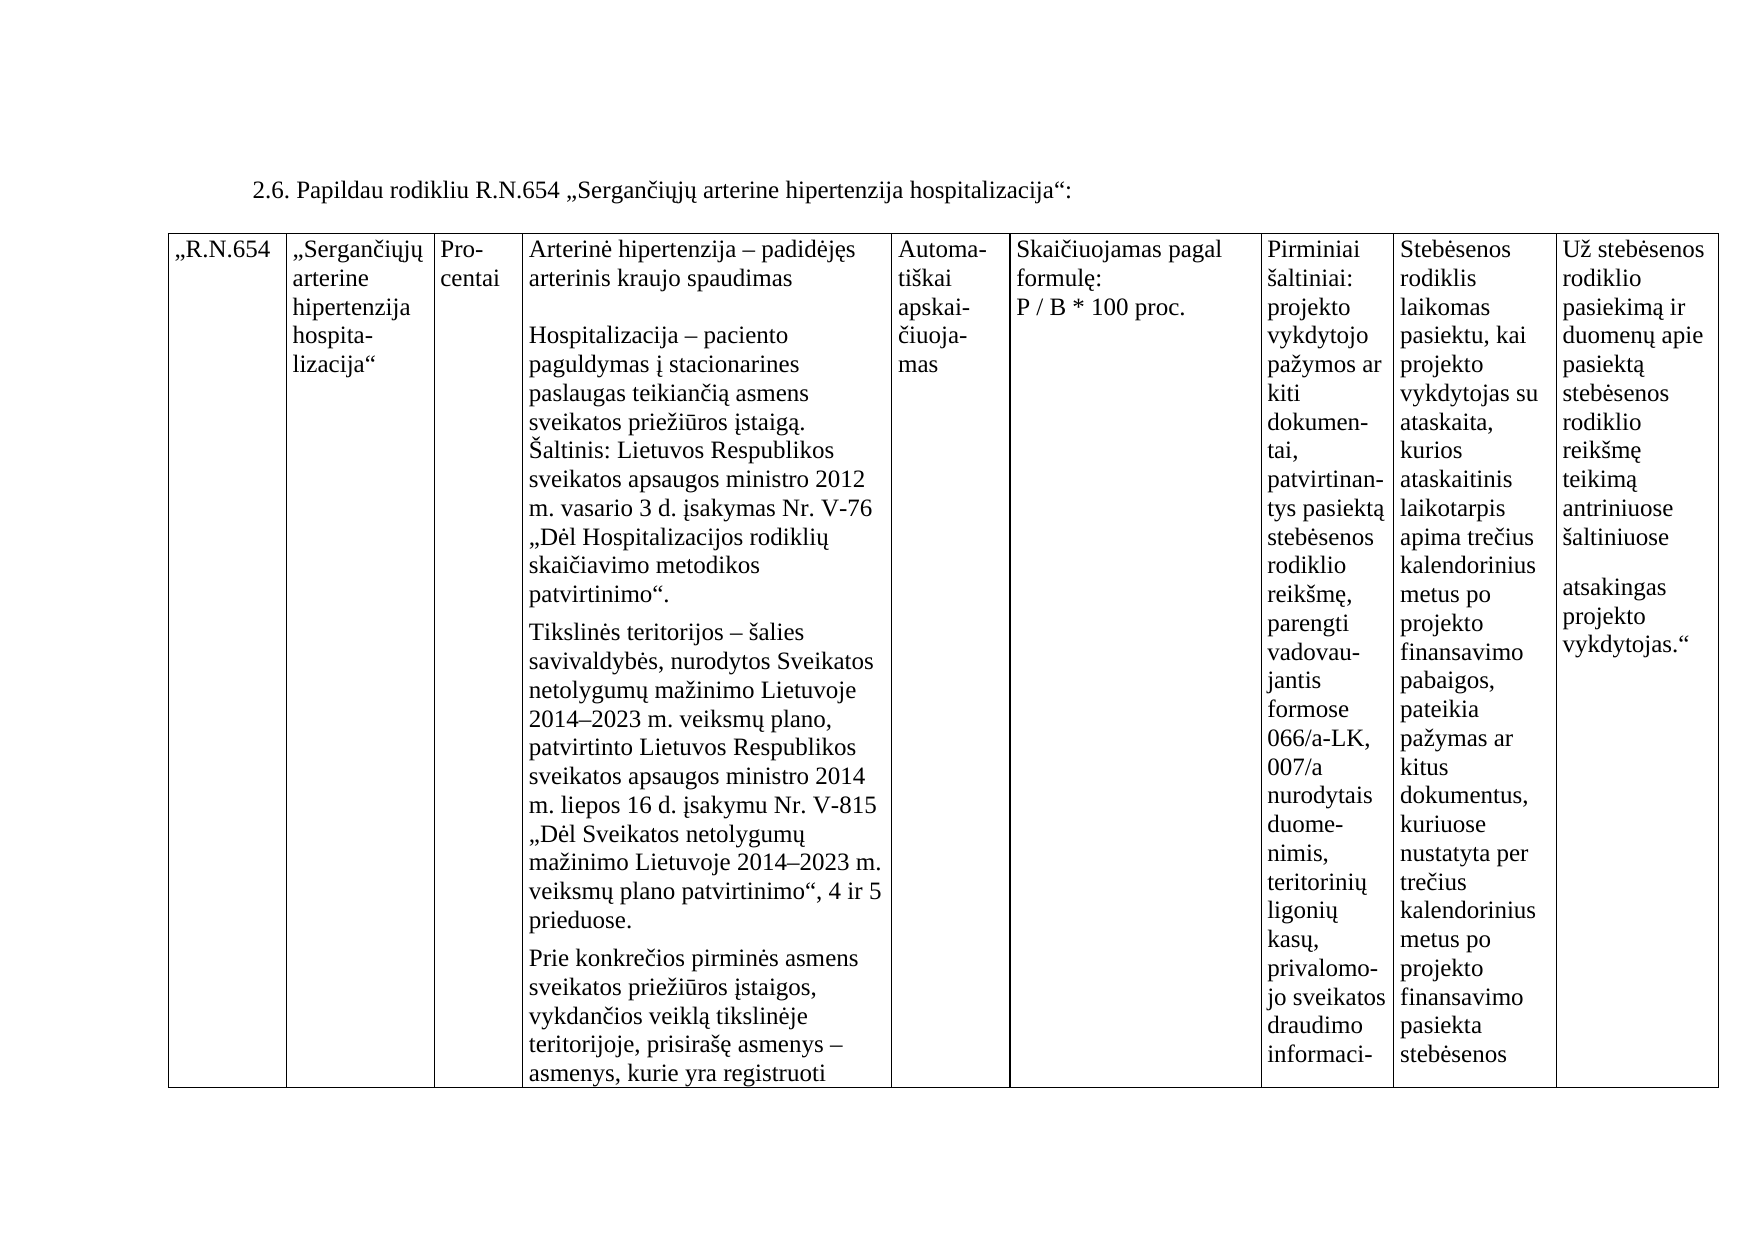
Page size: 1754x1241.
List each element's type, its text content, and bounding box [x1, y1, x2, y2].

table_header „R.N.654 [169, 234, 286, 1087]
table_header „Sergančiųjų arterine hipertenzija hospita-lizacija“ [287, 234, 434, 1087]
table_header Automa-tiškai apskai-čiuoja-mas [892, 234, 1009, 1087]
table_header Skaičiuojamas pagal formulę: P / B * 100 proc. [1011, 234, 1261, 1087]
text 2.6. Papildau rodikliu R.N.654 „Sergančiųjų arterine hipertenzija hospitalizacija“: [177, 176, 1695, 204]
table_header Pro-centai [435, 234, 522, 1087]
table_header Stebėsenos rodiklis laikomas pasiektu, kai projekto vykdytojas su ataskaita, kurios ataskaitinis laikotarpis apima trečius kalendorinius metus po projekto finansavimo pabaigos, pateikia pažymas ar kitus dokumentus, kuriuose nustatyta per trečius kalendorinius metus po projekto finansavimo pasiekta stebėsenos [1394, 234, 1556, 1087]
table_header Arterinė hipertenzija – padidėjęs arterinis kraujo spaudimas Hospitalizacija – paciento paguldymas į stacionarines paslaugas teikiančią asmens sveikatos priežiūros įstaigą. Šaltinis: Lietuvos Respublikos sveikatos apsaugos ministro 2012 m. vasario 3 d. įsakymas Nr. V-76 „Dėl Hospitalizacijos rodiklių skaičiavimo metodikos patvirtinimo“. Tikslinės teritorijos – šalies savivaldybės, nurodytos Sveikatos netolygumų mažinimo Lietuvoje 2014–2023 m. veiksmų plano, patvirtinto Lietuvos Respublikos sveikatos apsaugos ministro 2014 m. liepos 16 d. įsakymu Nr. V-815 „Dėl Sveikatos netolygumų mažinimo Lietuvoje 2014–2023 m. veiksmų plano patvirtinimo“, 4 ir 5 prieduose. Prie konkrečios pirminės asmens sveikatos priežiūros įstaigos, vykdančios veiklą tikslinėje teritorijoje, prisirašę asmenys – asmenys, kurie yra registruoti [523, 234, 891, 1087]
table_header Pirminiai šaltiniai: projekto vykdytojo pažymos ar kiti dokumen-tai, patvirtinan-tys pasiektą stebėsenos rodiklio reikšmę, parengti vadovau-jantis formose 066/a-LK, 007/a nurodytais duome-nimis, teritorinių ligonių kasų, privalomo-jo sveikatos draudimo informaci- [1262, 234, 1393, 1087]
table_header Už stebėsenos rodiklio pasiekimą ir duomenų apie pasiektą stebėsenos rodiklio reikšmę teikimą antriniuose šaltiniuose atsakingas projekto vykdytojas.“ [1557, 234, 1718, 1087]
